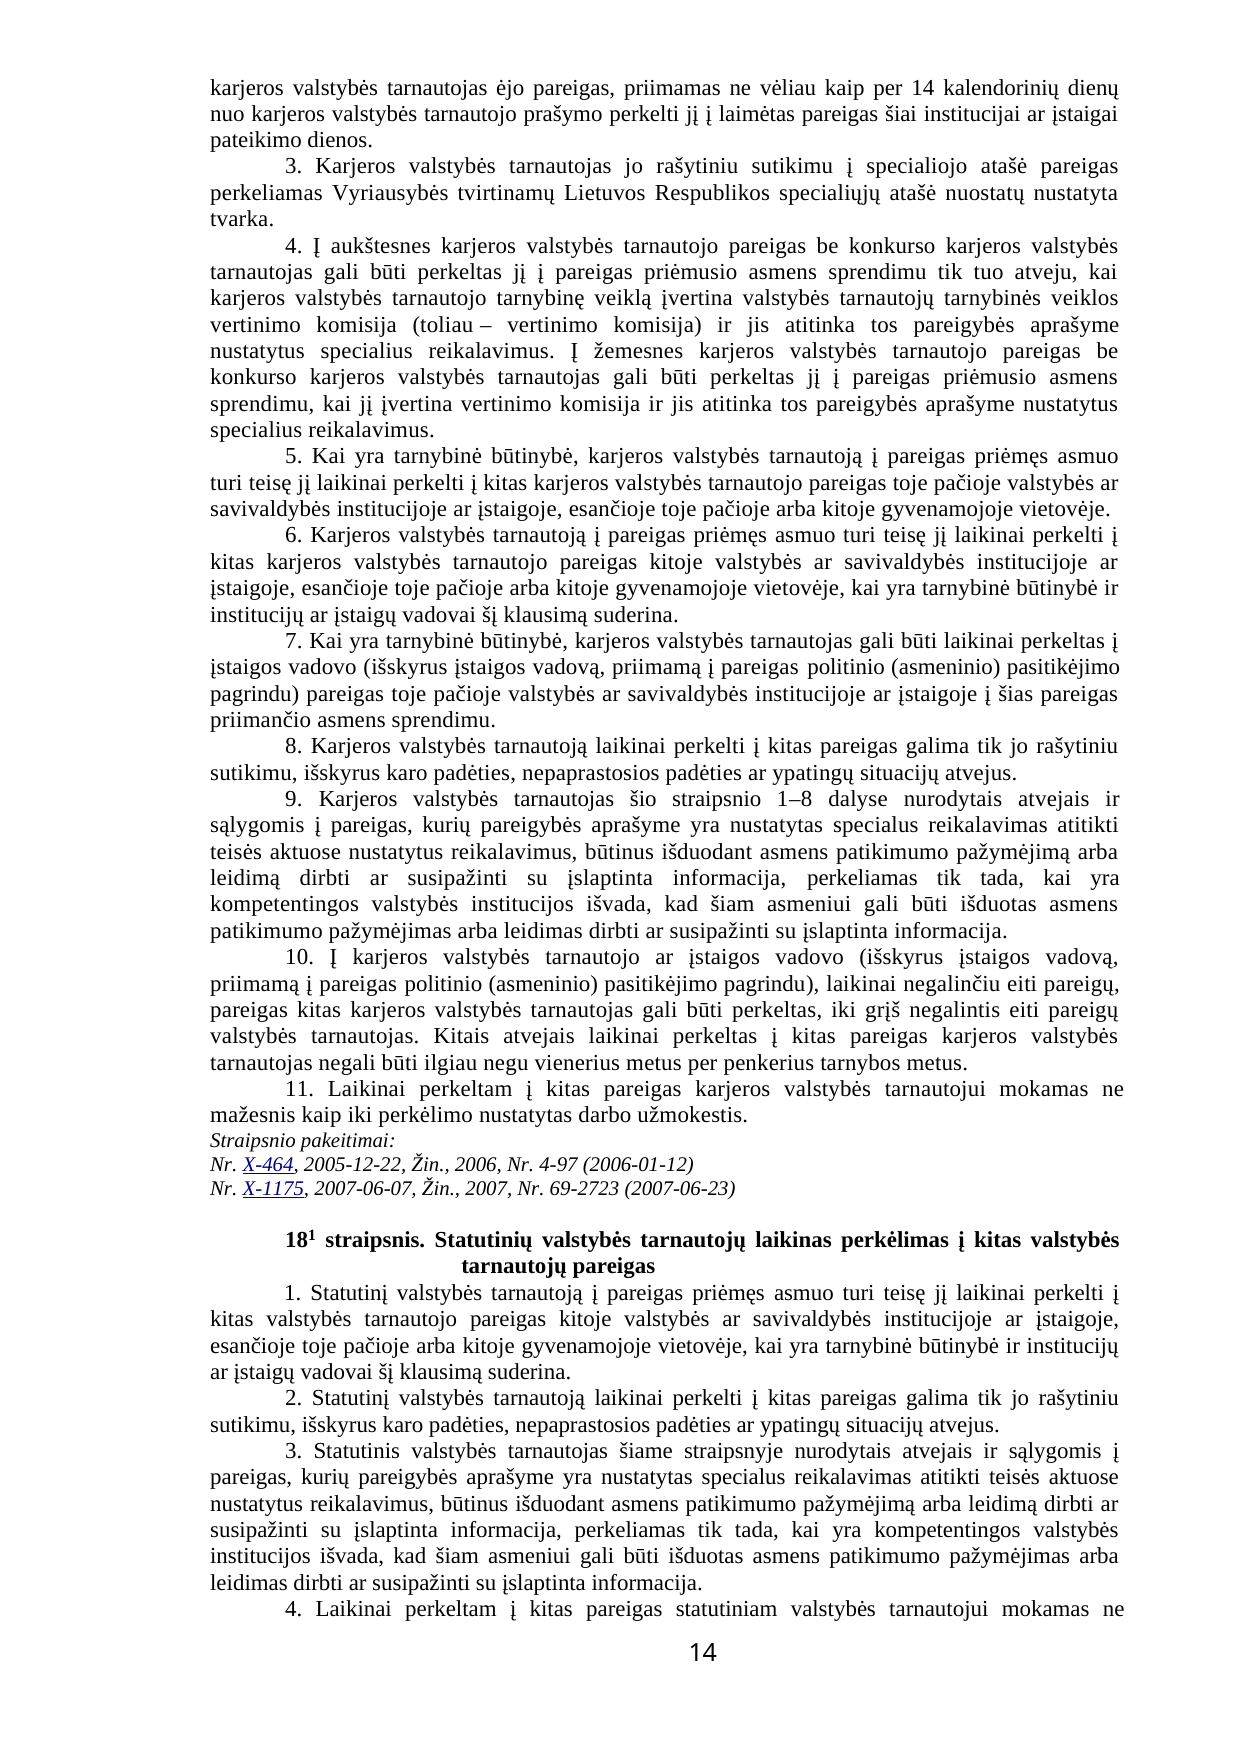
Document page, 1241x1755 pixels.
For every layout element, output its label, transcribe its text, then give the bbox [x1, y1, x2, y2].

text 3. Statutinis valstybės tarnautojas šiame straipsnyje nurodytais atvejais ir sąlygomis į pareigas, kurių pareigybės aprašyme yra nustatytas specialus reikalavimas atitikti teisės aktuose nustatytus reikalavimus, būtinus išduodant asmens patikimumo pažymėjimą arba leidimą dirbti ar susipažinti su įslaptinta informacija, perkeliamas tik tada, kai yra kompetentingos valstybės institucijos išvada, kad šiam asmeniui gali būti išduotas asmens patikimumo pažymėjimas arba leidimas dirbti ar susipažinti su įslaptinta informacija. [210, 1437, 1120, 1595]
text 1. Statutinį valstybės tarnautoją į pareigas priėmęs asmuo turi teisę jį laikinai perkelti į kitas valstybės tarnautojo pareigas kitoje valstybės ar savivaldybės institucijoje ar įstaigoje, esančioje toje pačioje arba kitoje gyvenamojoje vietovėje, kai yra tarnybinė būtinybė ir institucijų ar įstaigų vadovai šį klausimą suderina. [210, 1279, 1120, 1384]
text Nr. X-1175, 2007-06-07, Žin., 2007, Nr. 69-2723 (2007-06-23) [210, 1176, 1120, 1200]
text Straipsnio pakeitimai: [210, 1128, 1126, 1152]
text 5. Kai yra tarnybinė būtinybė, karjeros valstybės tarnautoją į pareigas priėmęs asmuo turi teisę jį laikinai perkelti į kitas karjeros valstybės tarnautojo pareigas toje pačioje valstybės ar savivaldybės institucijoje ar įstaigoje, esančioje toje pačioje arba kitoje gyvenamojoje vietovėje. [210, 442, 1120, 522]
text Nr. X-464, 2005-12-22, Žin., 2006, Nr. 4-97 (2006-01-12) [210, 1152, 1120, 1176]
text 4. Laikinai perkeltam į kitas pareigas statutiniam valstybės tarnautojui mokamas ne [210, 1595, 1126, 1622]
text 2. Statutinį valstybės tarnautoją laikinai perkelti į kitas pareigas galima tik jo rašytiniu sutikimu, išskyrus karo padėties, nepaprastosios padėties ar ypatingų situacijų atvejus. [210, 1384, 1120, 1437]
text 10. Į karjeros valstybės tarnautojo ar įstaigos vadovo (išskyrus įstaigos vadovą, priimamą į pareigas politinio (asmeninio) pasitikėjimo pagrindu), laikinai negalinčiu eiti pareigų, pareigas kitas karjeros valstybės tarnautojas gali būti perkeltas, iki grįš negalintis eiti pareigų valstybės tarnautojas. Kitais atvejais laikinai perkeltas į kitas pareigas karjeros valstybės tarnautojas negali būti ilgiau negu vienerius metus per penkerius tarnybos metus. [210, 943, 1120, 1075]
text 11. Laikinai perkeltam į kitas pareigas karjeros valstybės tarnautojui mokamas ne mažesnis kaip iki perkėlimo nustatytas darbo užmokestis. [210, 1075, 1126, 1128]
text 181 straipsnis. Statutinių valstybės tarnautojų laikinas perkėlimas į kitas valstybės tarnautojų pareigas [285, 1226, 1120, 1279]
text 9. Karjeros valstybės tarnautojas šio straipsnio 1–8 dalyse nurodytais atvejais ir sąlygomis į pareigas, kurių pareigybės aprašyme yra nustatytas specialus reikalavimas atitikti teisės aktuose nustatytus reikalavimus, būtinus išduodant asmens patikimumo pažymėjimą arba leidimą dirbti ar susipažinti su įslaptinta informacija, perkeliamas tik tada, kai yra kompetentingos valstybės institucijos išvada, kad šiam asmeniui gali būti išduotas asmens patikimumo pažymėjimas arba leidimas dirbti ar susipažinti su įslaptinta informacija. [210, 785, 1120, 943]
text 4. Į aukštesnes karjeros valstybės tarnautojo pareigas be konkurso karjeros valstybės tarnautojas gali būti perkeltas jį į pareigas priėmusio asmens sprendimu tik tuo atveju, kai karjeros valstybės tarnautojo tarnybinę veiklą įvertina valstybės tarnautojų tarnybinės veiklos vertinimo komisija (toliau – vertinimo komisija) ir jis atitinka tos pareigybės aprašyme nustatytus specialius reikalavimus. Į žemesnes karjeros valstybės tarnautojo pareigas be konkurso karjeros valstybės tarnautojas gali būti perkeltas jį į pareigas priėmusio asmens sprendimu, kai jį įvertina vertinimo komisija ir jis atitinka tos pareigybės aprašyme nustatytus specialius reikalavimus. [210, 232, 1120, 442]
text karjeros valstybės tarnautojas ėjo pareigas, priimamas ne vėliau kaip per 14 kalendorinių dienų nuo karjeros valstybės tarnautojo prašymo perkelti jį į laimėtas pareigas šiai institucijai ar įstaigai pateikimo dienos. [210, 73, 1120, 153]
text 7. Kai yra tarnybinė būtinybė, karjeros valstybės tarnautojas gali būti laikinai perkeltas į įstaigos vadovo (išskyrus įstaigos vadovą, priimamą į pareigas politinio (asmeninio) pasitikėjimo pagrindu) pareigas toje pačioje valstybės ar savivaldybės institucijoje ar įstaigoje į šias pareigas priimančio asmens sprendimu. [210, 627, 1120, 732]
text 8. Karjeros valstybės tarnautoją laikinai perkelti į kitas pareigas galima tik jo rašytiniu sutikimu, išskyrus karo padėties, nepaprastosios padėties ar ypatingų situacijų atvejus. [210, 732, 1120, 785]
text 6. Karjeros valstybės tarnautoją į pareigas priėmęs asmuo turi teisę jį laikinai perkelti į kitas karjeros valstybės tarnautojo pareigas kitoje valstybės ar savivaldybės institucijoje ar įstaigoje, esančioje toje pačioje arba kitoje gyvenamojoje vietovėje, kai yra tarnybinė būtinybė ir institucijų ar įstaigų vadovai šį klausimą suderina. [210, 522, 1120, 627]
text 3. Karjeros valstybės tarnautojas jo rašytiniu sutikimu į specialiojo atašė pareigas perkeliamas Vyriausybės tvirtinamų Lietuvos Respublikos specialiųjų atašė nuostatų nustatyta tvarka. [210, 153, 1120, 232]
